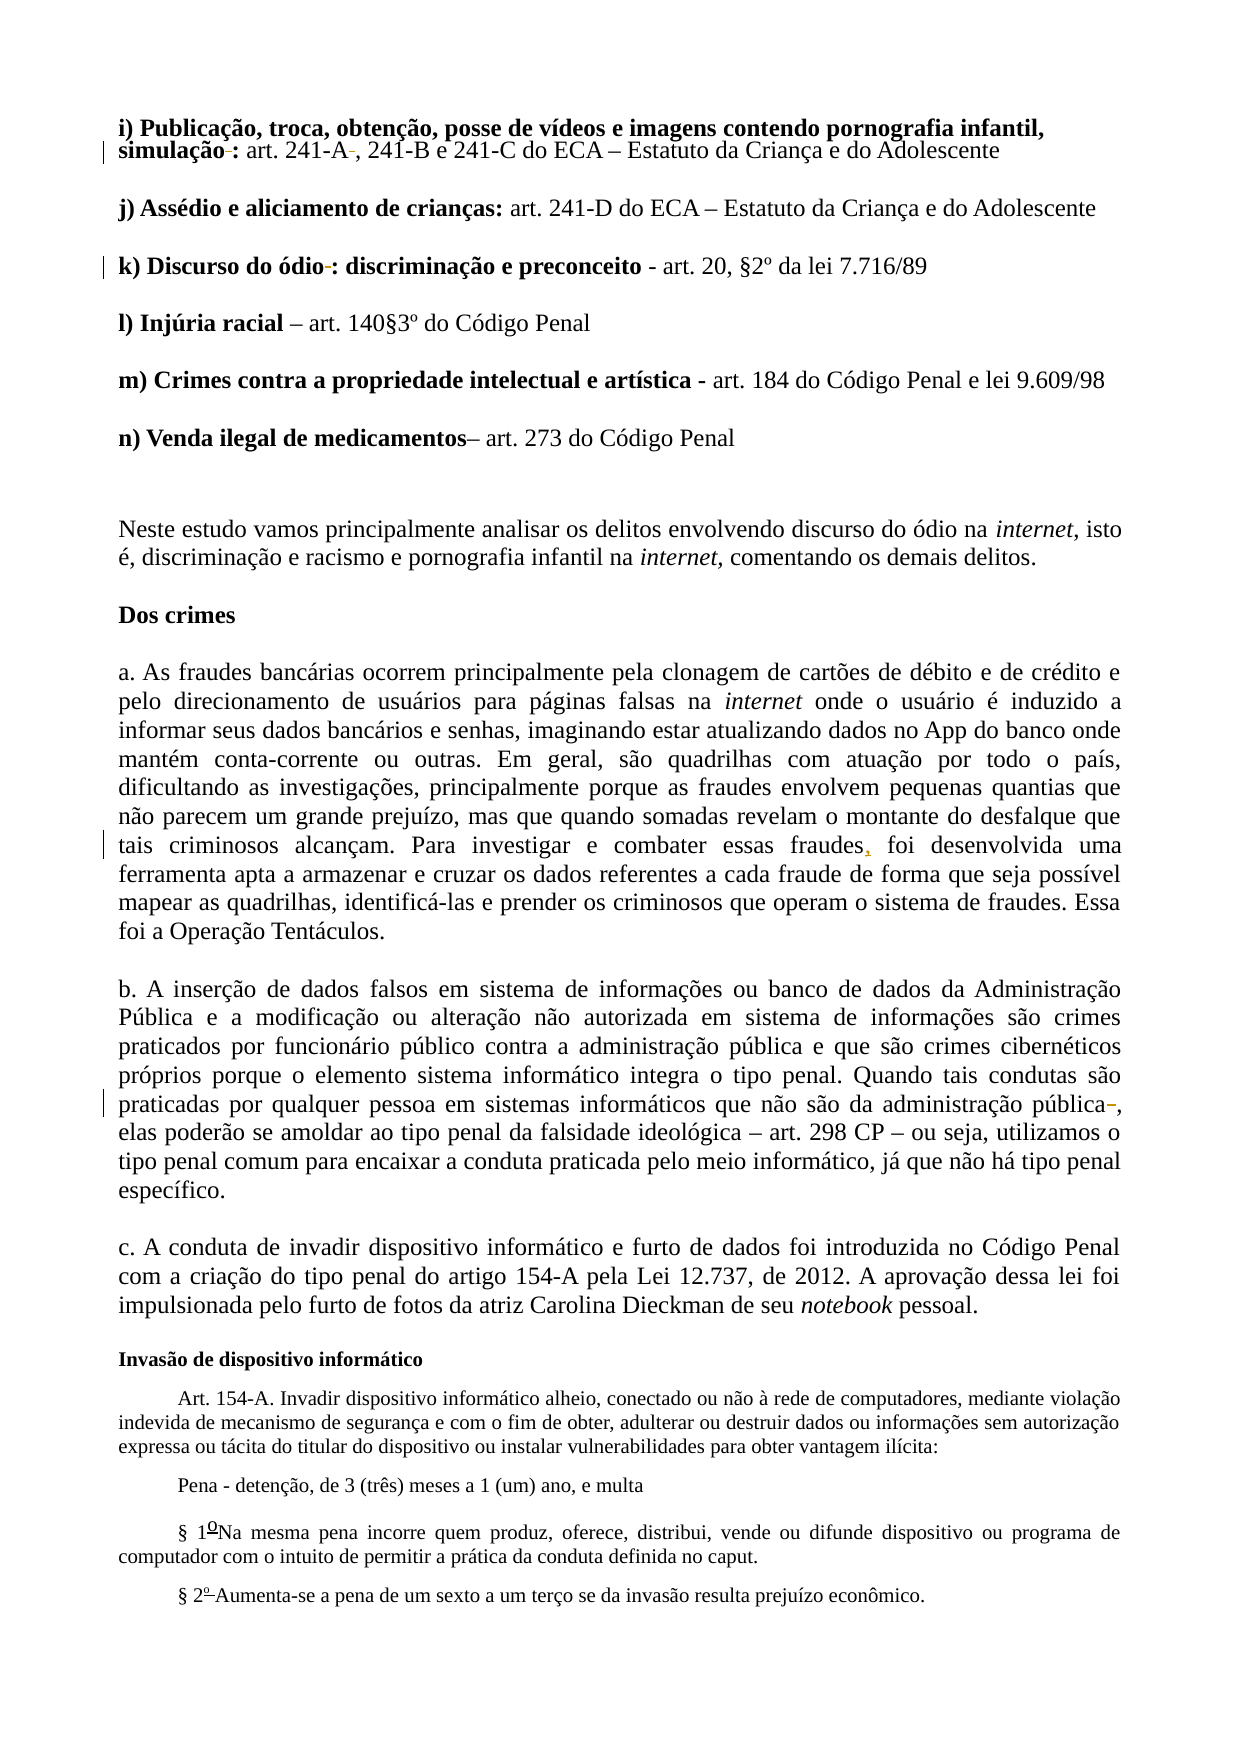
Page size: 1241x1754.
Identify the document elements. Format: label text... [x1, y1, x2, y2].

text Dos crimes [118, 600, 1122, 629]
text m) Crimes contra a propriedade intelectual e artística - art. 184 do Código Penal e lei 9.609/98 [118, 370, 1122, 393]
text c. A conduta de invadir dispositivo informático e furto de dados foi introduzida no Código Penal com a criação do tipo penal do artigo 154-A pela Lei 12.737, de 2012. A aprovação dessa lei foi impulsionada pelo furto de fotos da atriz Carolina Dieckman de seu notebook pessoal. [118, 1232, 1122, 1319]
text b. A inserção de dados falsos em sistema de informações ou banco de dados da Administração Pública e a modificação ou alteração não autorizada em sistema de informações são crimes praticados por funcionário público contra a administração pública e que são crimes cibernéticos próprios porque o elemento sistema informático integra o tipo penal. Quando tais condutas são praticadas por qualquer pessoa em sistemas informáticos que não são da administração pública, elas poderão se amoldar ao tipo penal da falsidade ideológica – art. 298 CP – ou seja, utilizamos o tipo penal comum para encaixar a conduta praticada pelo meio informático, já que não há tipo penal específico. [118, 974, 1122, 1204]
text a. As fraudes bancárias ocorrem principalmente pela clonagem de cartões de débito e de crédito e pelo direcionamento de usuários para páginas falsas na internet onde o usuário é induzido a informar seus dados bancários e senhas, imaginando estar atualizando dados no App do banco onde mantém conta-corrente ou outras. Em geral, são quadrilhas com atuação por todo o país, dificultando as investigações, principalmente porque as fraudes envolvem pequenas quantias que não parecem um grande prejuízo, mas que quando somadas revelam o montante do desfalque que tais criminosos alcançam. Para investigar e combater essas fraudes, foi desenvolvida uma ferramenta apta a armazenar e cruzar os dados referentes a cada fraude de forma que seja possível mapear as quadrilhas, identificá-las e prender os criminosos que operam o sistema de fraudes. Essa foi a Operação Tentáculos. [118, 657, 1122, 945]
text § 2o Aumenta-se a pena de um sexto a um terço se da invasão resulta prejuízo econômico. [118, 1582, 1122, 1607]
text l) Injúria racial – art. 140§3º do Código Penal [118, 313, 1122, 336]
text j) Assédio e aliciamento de crianças: art. 241-D do ECA – Estatuto da Criança e do Adolescente [118, 198, 1122, 221]
text Invasão de dispositivo informático [118, 1347, 1122, 1371]
text n) Venda ilegal de medicamentos– art. 273 do Código Penal [118, 428, 1122, 451]
text k) Discurso do ódio: discriminação e preconceito - art. 20, §2º da lei 7.716/89 [118, 256, 1122, 279]
text Art. 154-A. Invadir dispositivo informático alheio, conectado ou não à rede de computadores, mediante violação indevida de mecanismo de segurança e com o fim de obter, adulterar ou destruir dados ou informações sem autorização expressa ou tácita do titular do dispositivo ou instalar vulnerabilidades para obter vantagem ilícita: [118, 1386, 1122, 1458]
text Pena - detenção, de 3 (três) meses a 1 (um) ano, e multa [118, 1473, 1122, 1497]
text § 1oNa mesma pena incorre quem produz, oferece, distribui, vende ou difunde dispositivo ou programa de computador com o intuito de permitir a prática da conduta definida no caput. [118, 1511, 1122, 1568]
text i) Publicação, troca, obtenção, posse de vídeos e imagens contendo pornografia infantil, simulação: art. 241-A, 241-B e 241-C do ECA – Estatuto da Criança e do Adolescente [118, 118, 1122, 164]
text Neste estudo vamos principalmente analisar os delitos envolvendo discurso do ódio na internet, isto é, discriminação e racismo e pornografia infantil na internet, comentando os demais delitos. [118, 514, 1122, 571]
